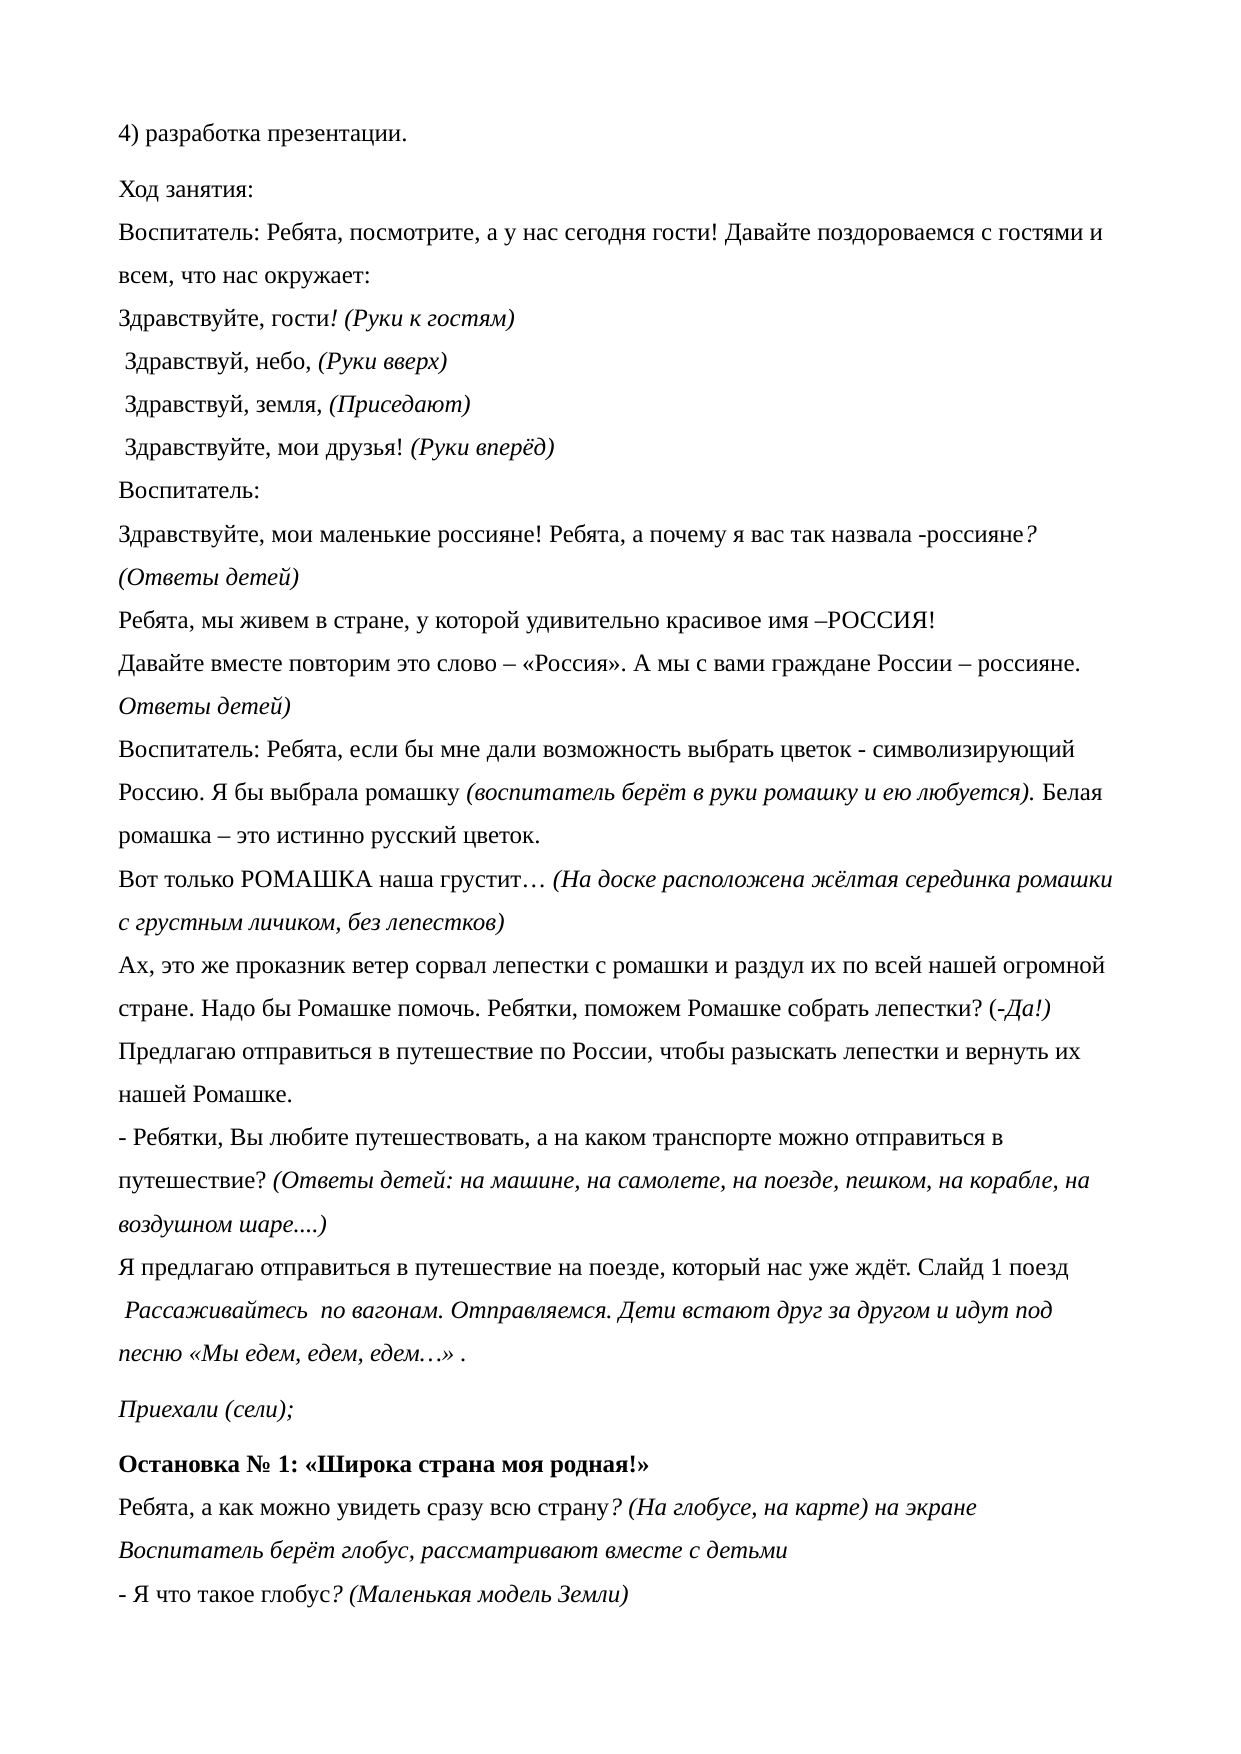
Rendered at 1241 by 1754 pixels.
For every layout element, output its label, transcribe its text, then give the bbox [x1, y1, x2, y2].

text Я предлагаю отправиться в путешествие на поезде, который нас уже ждёт. Слайд 1 поезд [118, 1252, 1122, 1281]
text Рассаживайтесь по вагонам. Отправляемся. Дети встают друг за другом и идут под песню «Мы едем, едем, едем…» . [118, 1295, 1122, 1367]
text Давайте вместе повторим это слово – «Россия». А мы с вами граждане России – россияне. Ответы детей) [118, 648, 1122, 720]
text Ах, это же проказник ветер сорвал лепестки с ромашки и раздул их по всей нашей огромной стране. Надо бы Ромашке помочь. Ребятки, поможем Ромашке собрать лепестки? (-Да!) Предлагаю отправиться в путешествие по России, чтобы разыскать лепестки и вернуть их нашей Ромашке. [118, 950, 1122, 1108]
text Здравствуйте, гости! (Руки к гостям) [118, 303, 1122, 332]
text Ребята, а как можно увидеть сразу всю страну? (На глобусе, на карте) на экране [118, 1492, 1122, 1521]
text 4) разработка презентации. [118, 118, 1122, 147]
text Воспитатель: [118, 476, 1122, 504]
text Здравствуй, земля, (Приседают) [118, 389, 1122, 418]
text - Я что такое глобус? (Маленькая модель Земли) [118, 1579, 1122, 1607]
text Здравствуйте, мои друзья! (Руки вперёд) [118, 432, 1122, 461]
text - Ребятки, Вы любите путешествовать, а на каком транспорте можно отправиться в путешествие? (Ответы детей: на машине, на самолете, на поезде, пешком, на корабле, на воздушном шаре....) [118, 1122, 1122, 1237]
text Воспитатель: Ребята, если бы мне дали возможность выбрать цветок - символизирующий Россию. Я бы выбрала ромашку (воспитатель берёт в руки ромашку и ею любуется). Белая ромашка – это истинно русский цветок. [118, 734, 1122, 849]
text Вот только РОМАШКА наша грустит… (На доске расположена жёлтая серединка ромашки с грустным личиком, без лепестков) [118, 864, 1122, 936]
text Здравствуйте, мои маленькие россияне! Ребята, а почему я вас так назвала -россияне? (Ответы детей) [118, 519, 1122, 591]
text Приехали (сели); [118, 1394, 1122, 1422]
text Воспитатель берёт глобус, рассматривают вместе с детьми [118, 1536, 1122, 1564]
text Здравствуй, небо, (Руки вверх) [118, 346, 1122, 375]
text Ребята, мы живем в стране, у которой удивительно красивое имя –РОССИЯ! [118, 605, 1122, 634]
text Остановка № 1: «Широка страна моя родная!» [118, 1449, 1122, 1478]
text Ход занятия: [118, 174, 1122, 202]
text Воспитатель: Ребята, посмотрите, а у нас сегодня гости! Давайте поздороваемся с гостями и всем, что нас окружает: [118, 217, 1122, 289]
